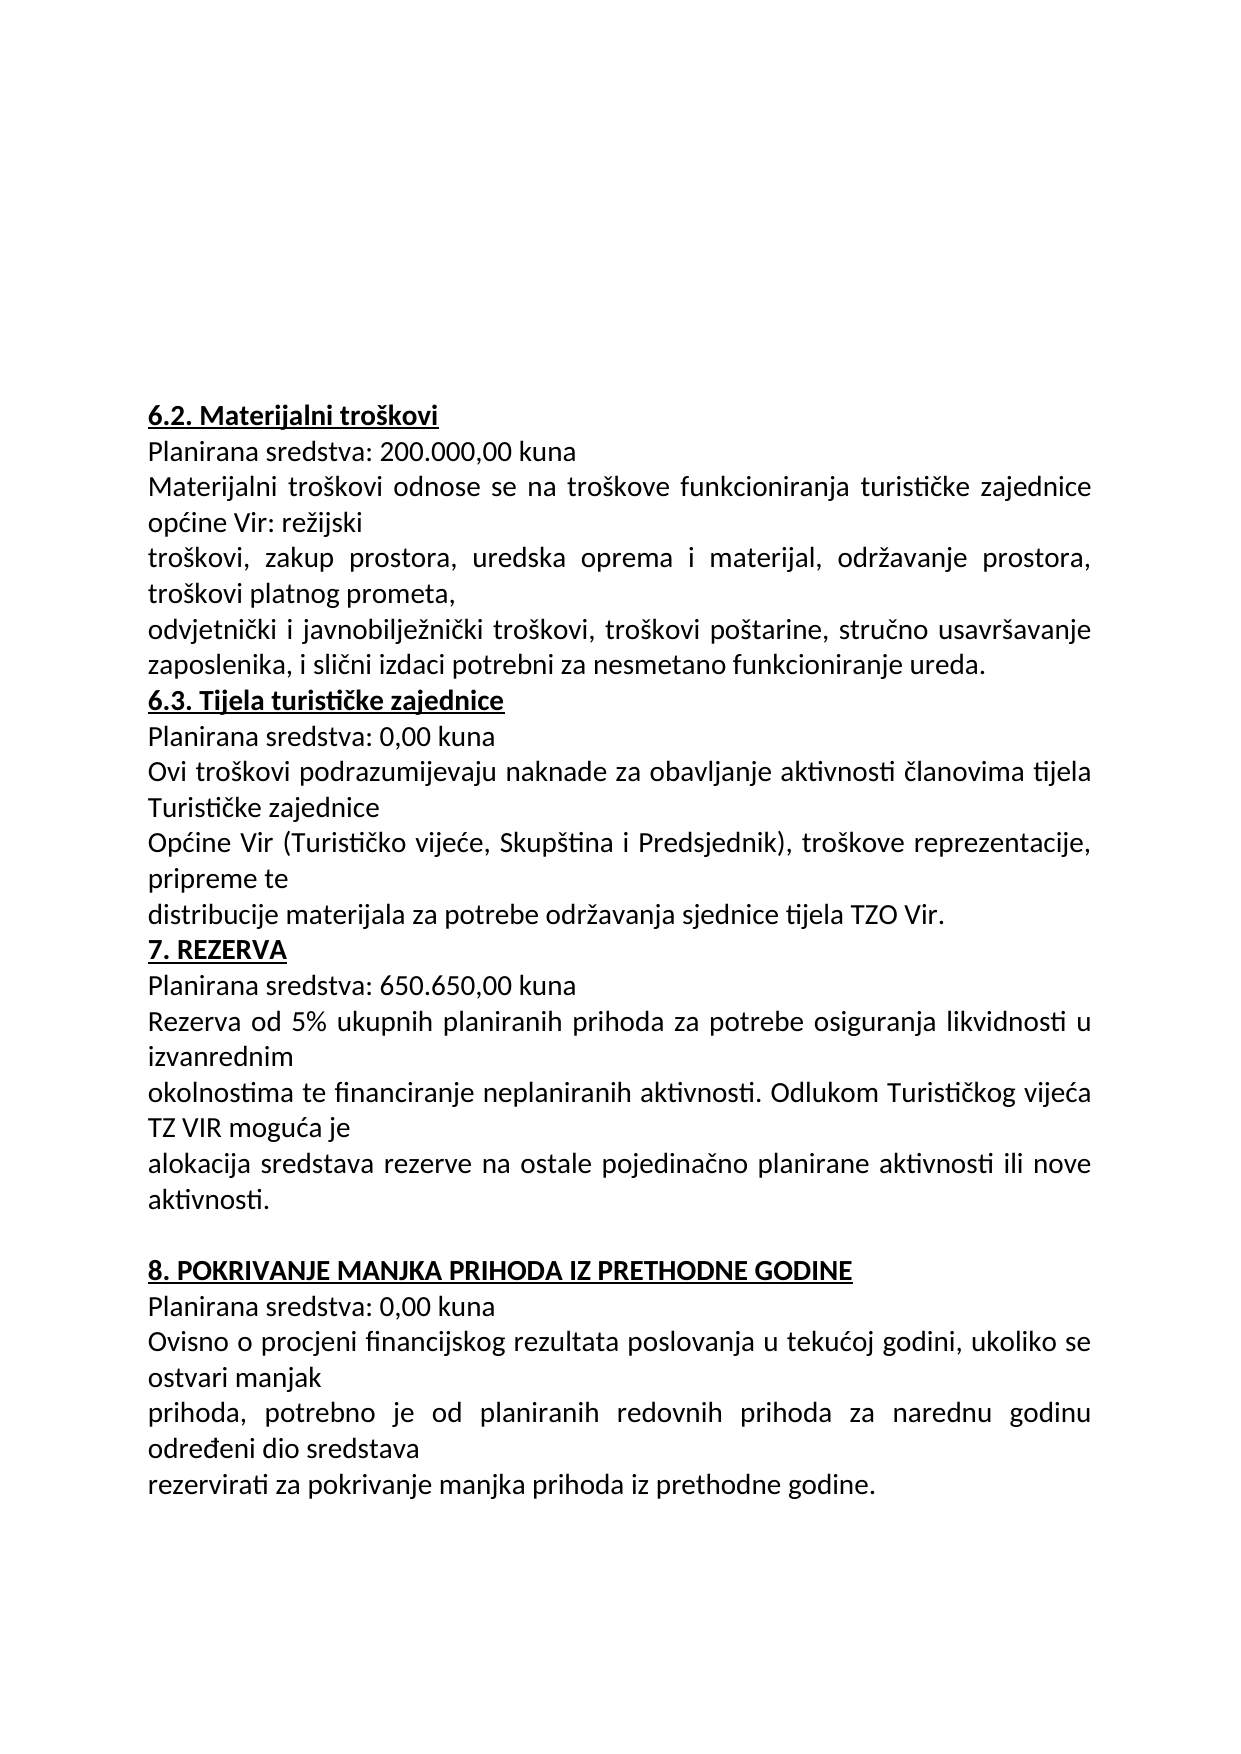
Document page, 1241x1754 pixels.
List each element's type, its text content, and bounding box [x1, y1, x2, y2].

text Planirana sredstva: 0,00 kuna [148, 718, 1093, 753]
text Materijalni troškovi odnose se na troškove funkcioniranja turističke zajednice općine Vir: režijski [148, 468, 1093, 539]
text Planirana sredstva: 650.650,00 kuna [148, 967, 1093, 1003]
text 6.3. Tijela turističke zajednice [148, 682, 1093, 718]
text 6.2. Materijalni troškovi [148, 397, 1093, 433]
text okolnostima te financiranje neplaniranih aktivnosti. Odlukom Turističkog vijeća TZ VIR moguća je [148, 1074, 1093, 1145]
text prihoda, potrebno je od planiranih redovnih prihoda za narednu godinu određeni dio sredstava [148, 1394, 1093, 1466]
text distribucije materijala za potrebe održavanja sjednice tijela TZO Vir. [148, 896, 1093, 931]
text 7. REZERVA [148, 931, 1093, 967]
text Rezerva od 5% ukupnih planiranih prihoda za potrebe osiguranja likvidnosti u izvanrednim [148, 1003, 1093, 1074]
text Ovi troškovi podrazumijevaju naknade za obavljanje aktivnosti članovima tijela Turističke zajednice [148, 753, 1093, 824]
text 8. POKRIVANJE MANJKA PRIHODA IZ PRETHODNE GODINE [148, 1252, 1093, 1288]
text alokacija sredstava rezerve na ostale pojedinačno planirane aktivnosti ili nove aktivnosti. [148, 1145, 1093, 1216]
text rezervirati za pokrivanje manjka prihoda iz prethodne godine. [148, 1466, 1093, 1501]
text Planirana sredstva: 200.000,00 kuna [148, 433, 1093, 468]
text Općine Vir (Turističko vijeće, Skupština i Predsjednik), troškove reprezentacije, pripreme te [148, 824, 1093, 896]
text troškovi, zakup prostora, uredska oprema i materijal, održavanje prostora, troškovi platnog prometa, [148, 539, 1093, 611]
text odvjetnički i javnobilježnički troškovi, troškovi poštarine, stručno usavršavanje zaposlenika, i slični izdaci potrebni za nesmetano funkcioniranje ureda. [148, 611, 1093, 682]
text Ovisno o procjeni financijskog rezultata poslovanja u tekućoj godini, ukoliko se ostvari manjak [148, 1323, 1093, 1394]
text Planirana sredstva: 0,00 kuna [148, 1288, 1093, 1323]
